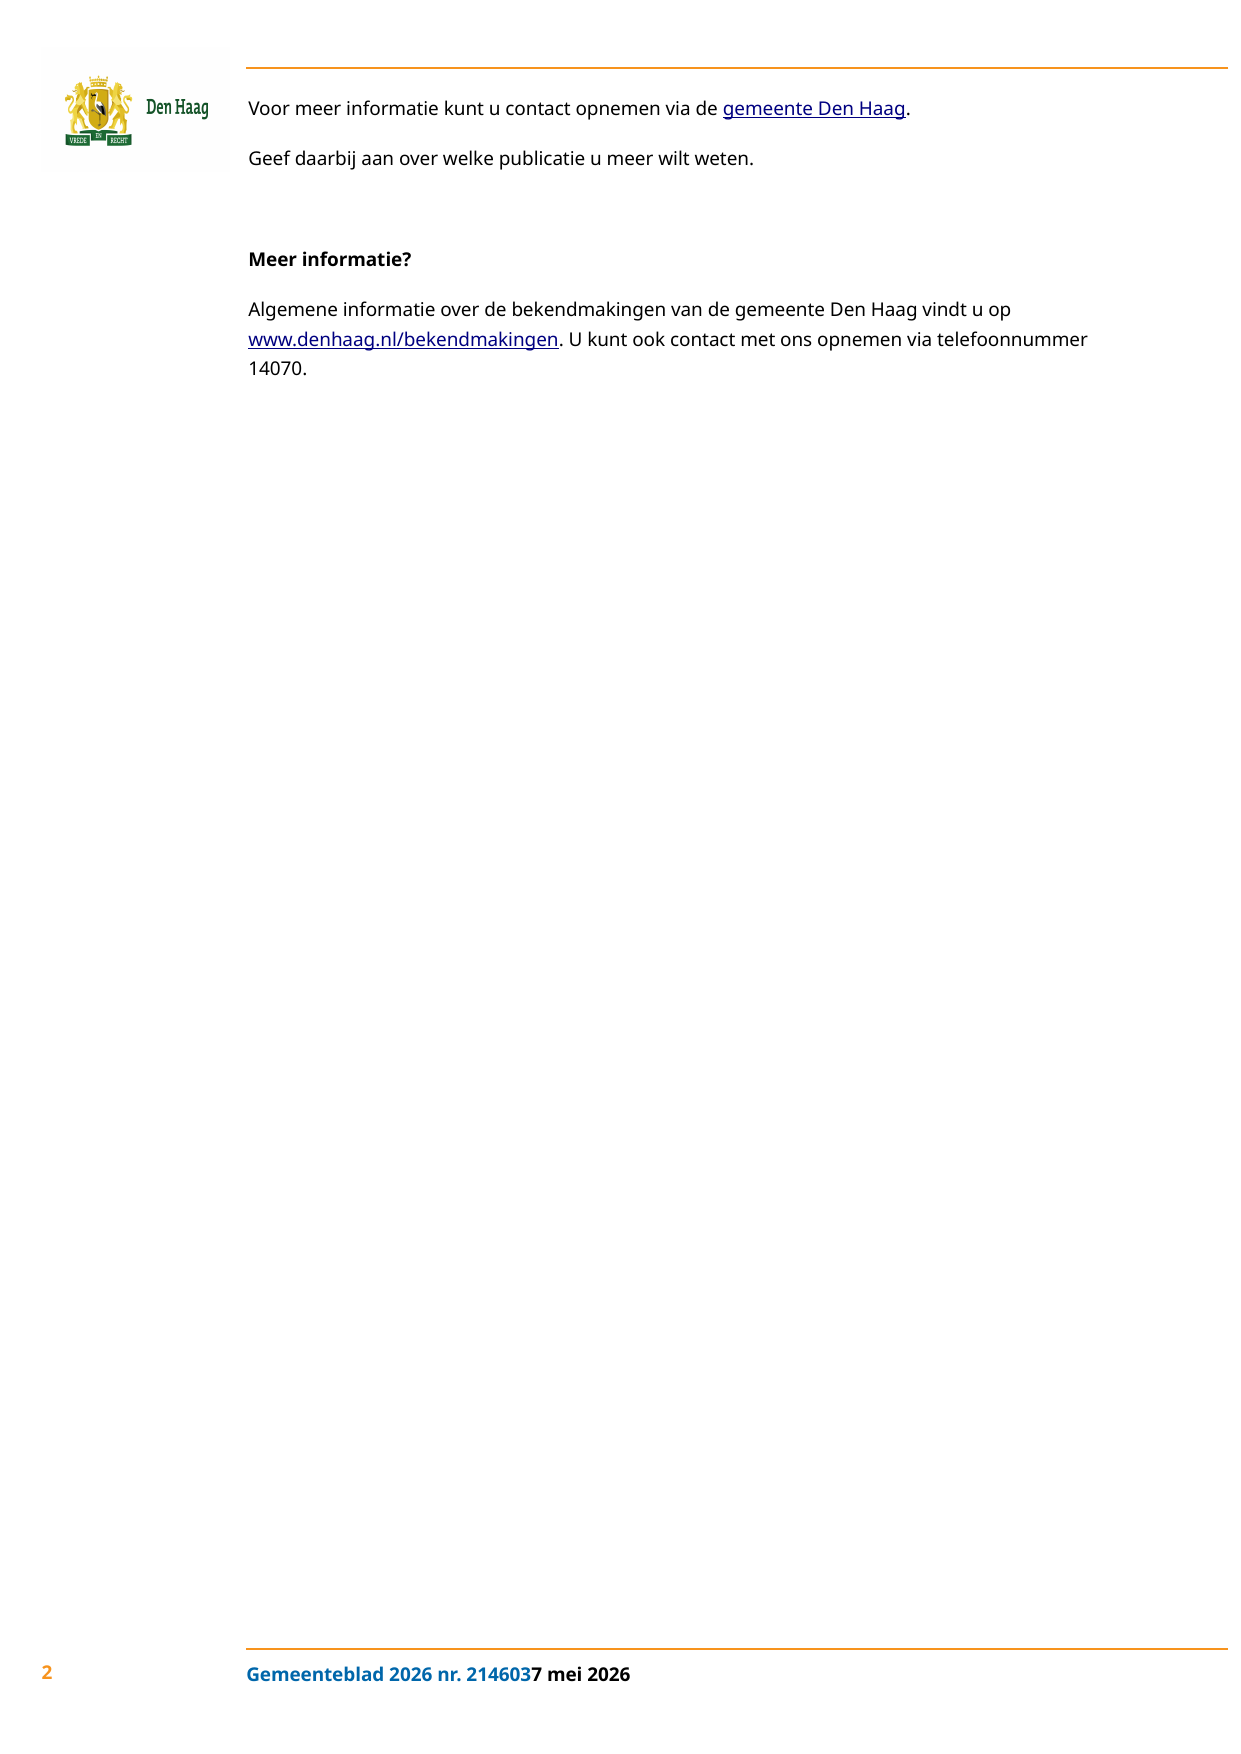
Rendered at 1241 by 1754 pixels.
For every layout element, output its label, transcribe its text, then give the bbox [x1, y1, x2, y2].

text Geef daarbij aan over welke publicatie u meer wilt weten. [248, 145, 1152, 171]
text Voor meer informatie kunt u contact opnemen via de gemeente Den Haag. [248, 95, 1152, 121]
picture [41, 47, 231, 172]
text Algemene informatie over de bekendmakingen van de gemeente Den Haag vindt u op www.denhaag.nl/bekendmakingen. U kunt ook contact met ons opnemen via telefoonnummer 14070. [248, 296, 1152, 381]
text Meer informatie? [248, 246, 1152, 272]
